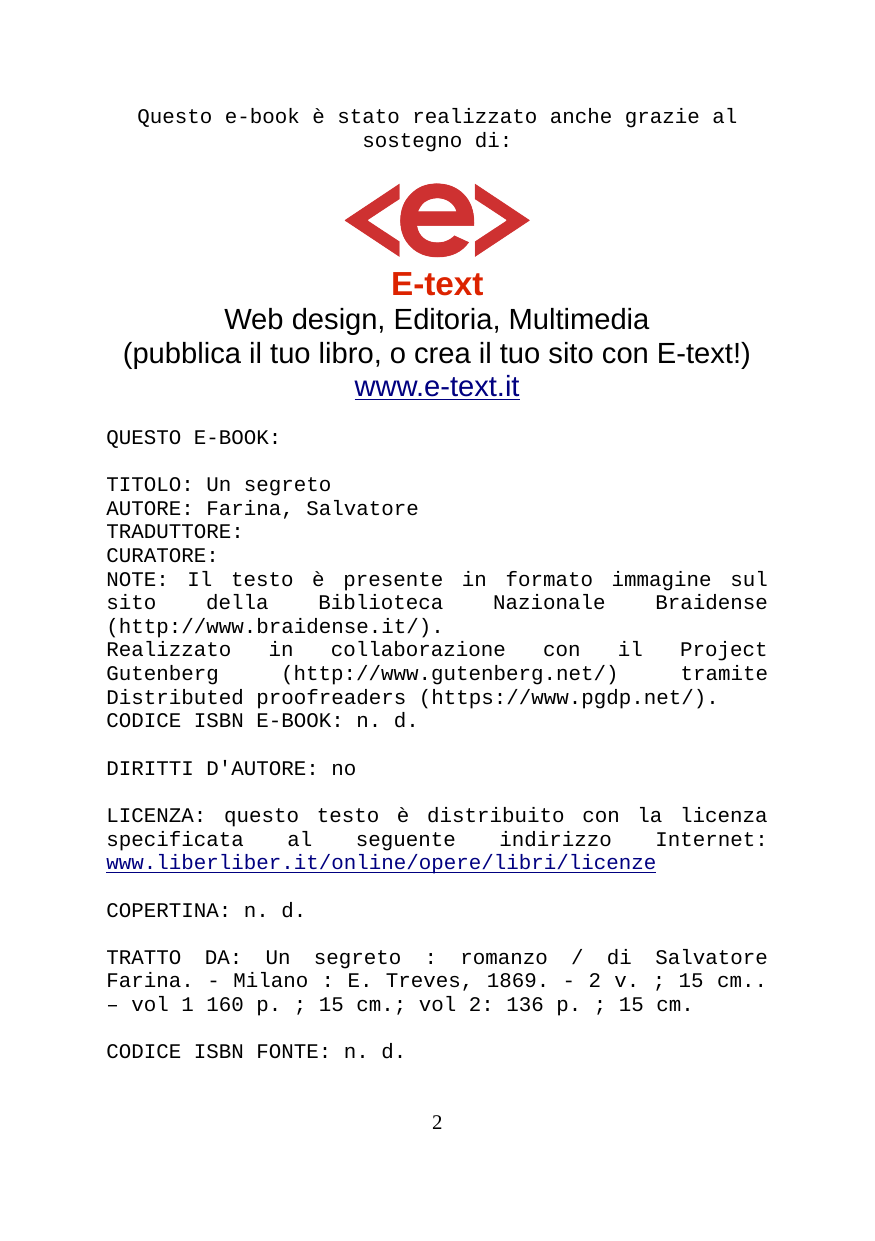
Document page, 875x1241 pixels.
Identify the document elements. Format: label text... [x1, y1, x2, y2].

picture [343, 183, 531, 258]
text CODICE ISBN FONTE: n. d. [106, 1041, 768, 1065]
text CODICE ISBN E-BOOK: n. d. [106, 710, 768, 734]
text E-text [106, 264, 768, 302]
text AUTORE: Farina, Salvatore [106, 498, 768, 521]
text NOTE: Il testo è presente in formato immagine sul sito della Biblioteca Nazionale Braidense (http://www.braidense.it/). [106, 568, 768, 639]
text Web design, Editoria, Multimedia [106, 302, 768, 336]
text TITOLO: Un segreto [106, 474, 768, 498]
text CURATORE: [106, 545, 768, 568]
text LICENZA: questo testo è distribuito con la licenza specificata al seguente indirizzo Internet: www.liberliber.it/online/opere/libri/licenze [106, 805, 768, 876]
text TRADUTTORE: [106, 521, 768, 545]
text DIRITTI D'AUTORE: no [106, 758, 768, 781]
text QUESTO E-BOOK: [106, 427, 768, 450]
text www.e-text.it [106, 369, 768, 403]
text COPERTINA: n. d. [106, 899, 768, 923]
text TRATTO DA: Un segreto : romanzo / di Salvatore Farina. - Milano : E. Treves, 1869. - 2 v. ; 15 cm.. – vol 1 160 p. ; 15 cm.; vol 2: 136 p. ; 15 cm. [106, 947, 768, 1018]
text (pubblica il tuo libro, o crea il tuo sito con E-text!) [106, 336, 768, 369]
text Questo e-book è stato realizzato anche grazie al sostegno di: [106, 106, 768, 153]
text Realizzato in collaborazione con il Project Gutenberg (http://www.gutenberg.net/) tramite Distributed proofreaders (https://www.pgdp.net/). [106, 639, 768, 710]
